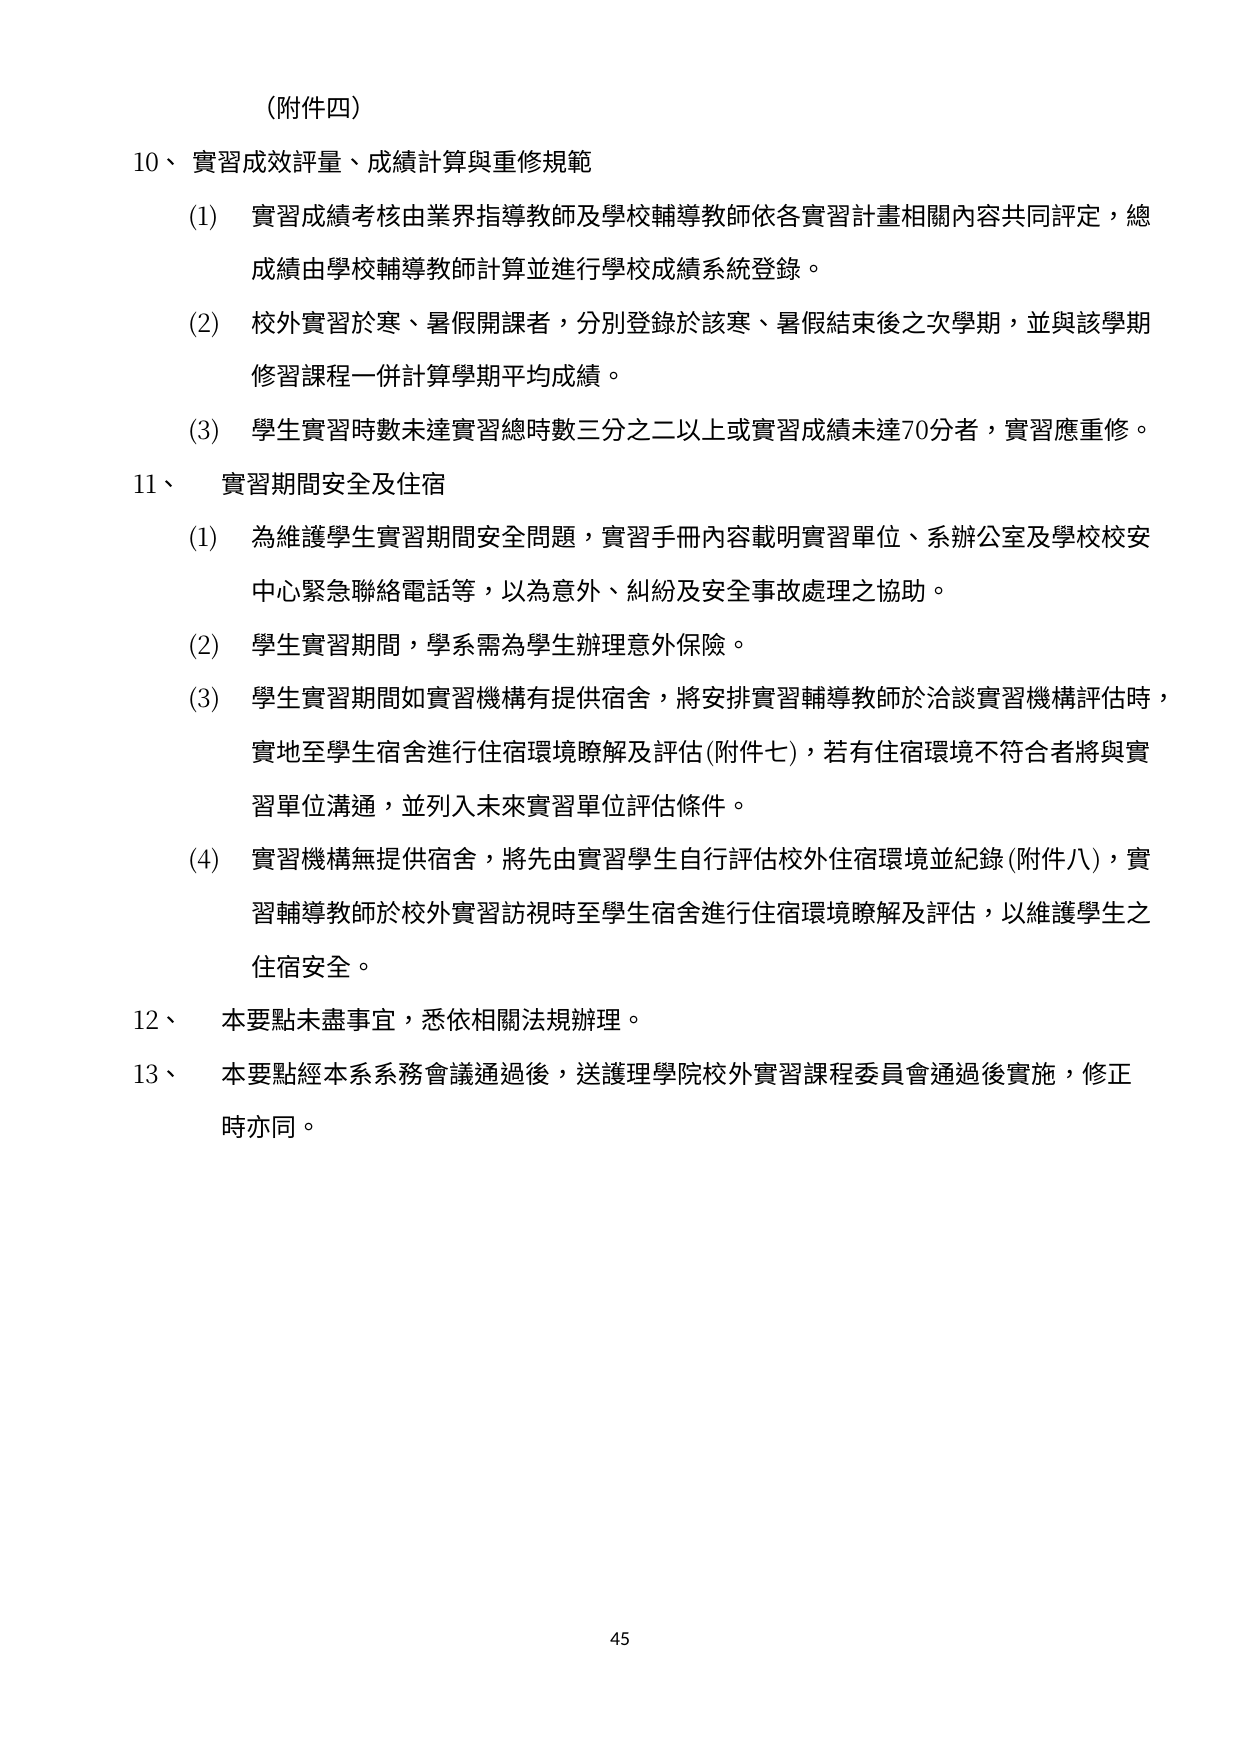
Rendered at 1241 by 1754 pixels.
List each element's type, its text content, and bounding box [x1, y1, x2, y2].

list 實習期間安全及住宿 [133, 464, 1134, 500]
list 實習成績考核由業界指導教師及學校輔導教師依各實習計畫相關內容共同評定，總成績由學校輔導教師計算並進行學校成績系統登錄。 [189, 196, 1152, 286]
list 為維護學生實習期間安全問題，實習手冊內容載明實習單位、系辦公室及學校校安中心緊急聯絡電話等，以為意外、糾紛及安全事故處理之協助。 [189, 518, 1152, 608]
list 學生實習時數未達實習總時數三分之二以上或實習成績未達70分者，實習應重修。 [189, 411, 1152, 447]
list 校外實習於寒、暑假開課者，分別登錄於該寒、暑假結束後之次學期，並與該學期修習課程一併計算學期平均成績。 [189, 303, 1152, 393]
list 實習機構無提供宿舍，將先由實習學生自行評估校外住宿環境並紀錄(附件八)，實習輔導教師於校外實習訪視時至學生宿舍進行住宿環境瞭解及評估，以維護學生之住宿安全。 [189, 840, 1152, 983]
list 本要點未盡事宜，悉依相關法規辦理。 [133, 1001, 1134, 1037]
list 本要點經本系系務會議通過後，送護理學院校外實習課程委員會通過後實施，修正時亦同。 [133, 1054, 1134, 1144]
list 實習成效評量、成績計算與重修規範 [133, 142, 1134, 178]
list （附件四） [189, 89, 1152, 125]
list 學生實習期間如實習機構有提供宿舍，將安排實習輔導教師於洽談實習機構評估時，實地至學生宿舍進行住宿環境瞭解及評估(附件七)，若有住宿環境不符合者將與實習單位溝通，並列入未來實習單位評估條件。 [189, 679, 1152, 822]
list 學生實習期間，學系需為學生辦理意外保險。 [189, 625, 1152, 661]
